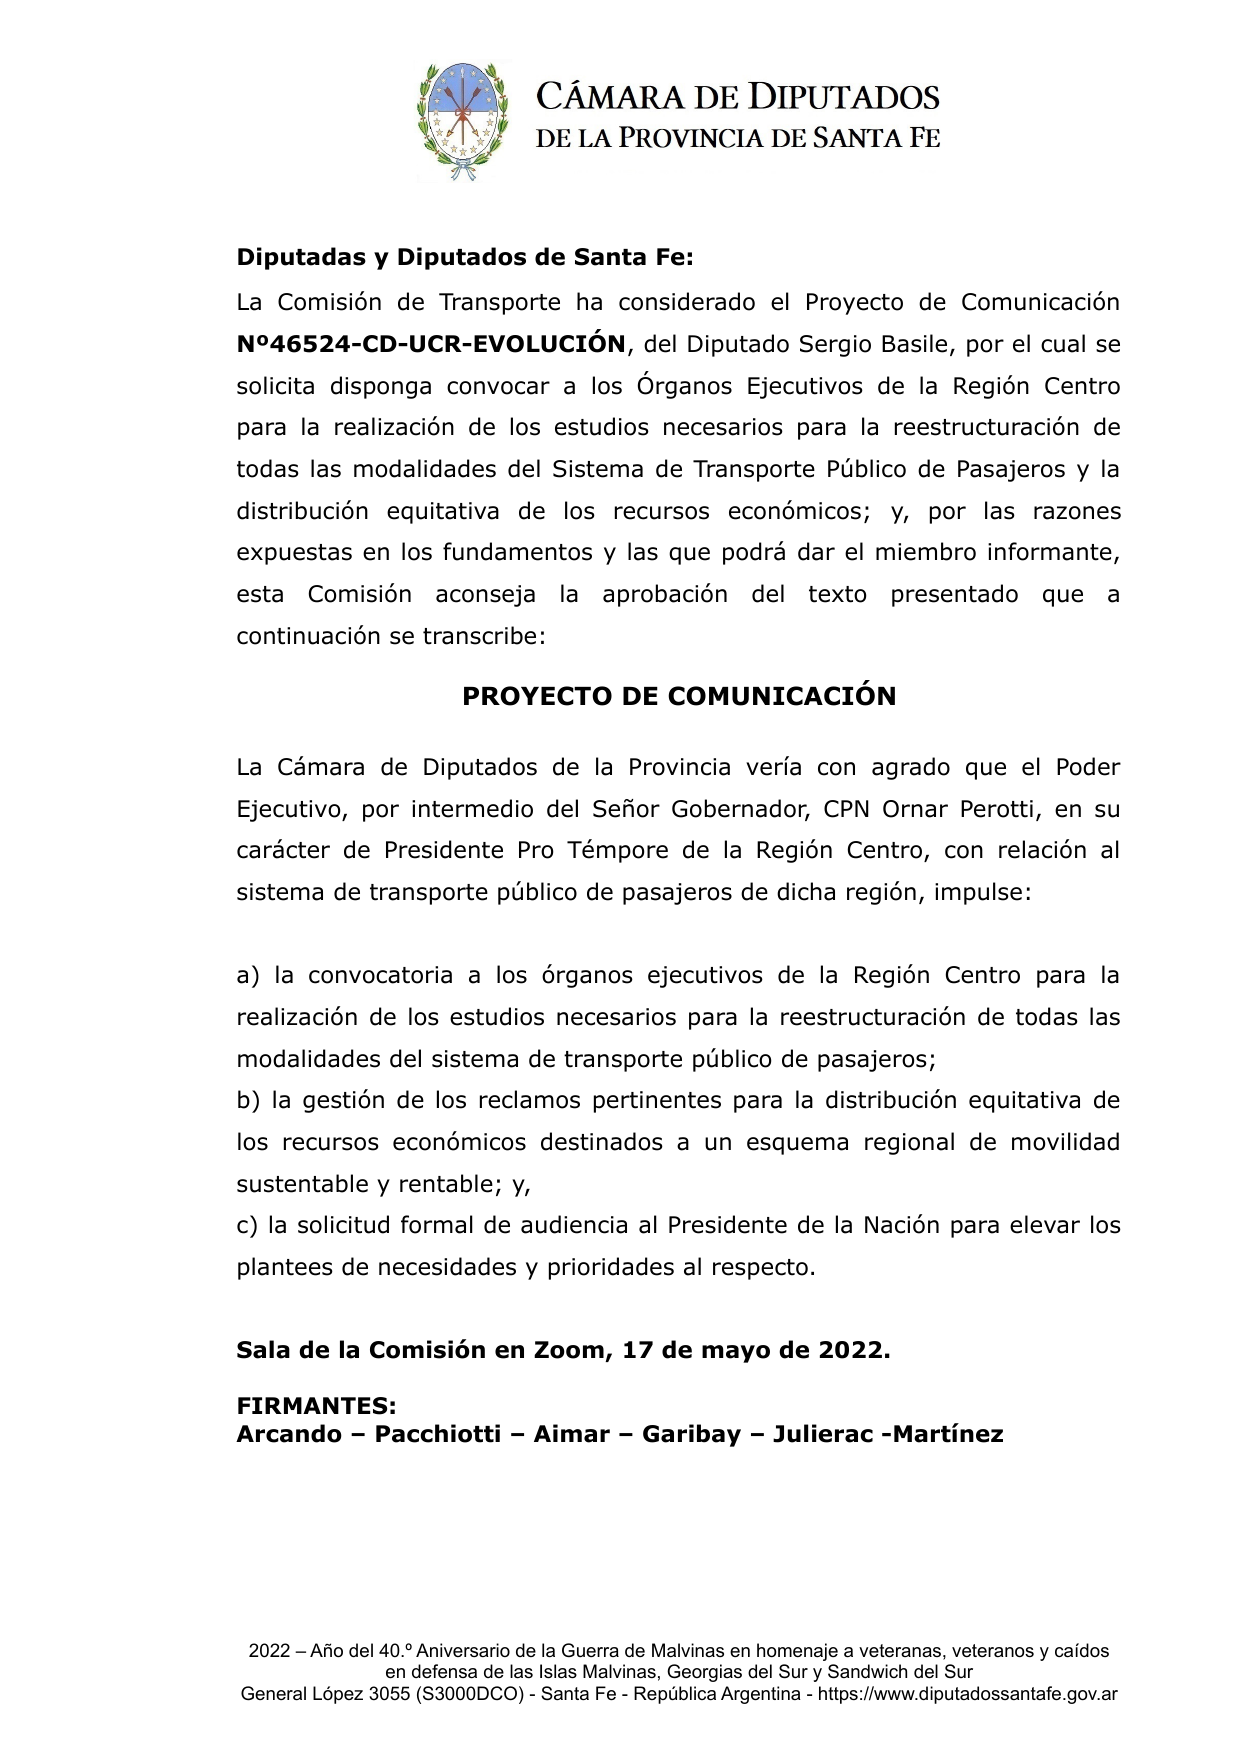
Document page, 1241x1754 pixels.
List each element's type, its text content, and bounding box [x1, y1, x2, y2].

text FIRMANTES: [236, 1391, 1122, 1419]
picture [413, 59, 945, 183]
text c) la solicitud formal de audiencia al Presidente de la Nación para elevar los plantees de necesidades y prioridades al respecto. [236, 1211, 1122, 1280]
text La Cámara de Diputados de la Provincia vería con agrado que el Poder Ejecutivo, por intermedio del Señor Gobernador, CPN Ornar Perotti, en su carácter de Presidente Pro Témpore de la Región Centro, con relación al sistema de transporte público de pasajeros de dicha región, impulse: [236, 752, 1122, 905]
text b) la gestión de los reclamos pertinentes para la distribución equitativa de los recursos económicos destinados a un esquema regional de movilidad sustentable y rentable; y, [236, 1086, 1122, 1197]
text Arcando – Pacchiotti – Aimar – Garibay – Julierac -Martínez [236, 1419, 1122, 1447]
text Diputadas y Diputados de Santa Fe: [236, 242, 1122, 270]
text La Comisión de Transporte ha considerado el Proyecto de Comunicación Nº46524-CD-UCR-EVOLUCIÓN, del Diputado Sergio Basile, por el cual se solicita disponga convocar a los Órganos Ejecutivos de la Región Centro para la realización de los estudios necesarios para la reestructuración de todas las modalidades del Sistema de Transporte Público de Pasajeros y la distribución equitativa de los recursos económicos; y, por las razones expuestas en los fundamentos y las que podrá dar el miembro informante, esta Comisión aconseja la aprobación del texto presentado que a continuación se transcribe: [236, 288, 1122, 649]
text a) la convocatoria a los órganos ejecutivos de la Región Centro para la realización de los estudios necesarios para la reestructuración de todas las modalidades del sistema de transporte público de pasajeros; [236, 961, 1122, 1072]
text Sala de la Comisión en Zoom, 17 de mayo de 2022. [236, 1336, 1122, 1364]
text PROYECTO DE COMUNICACIÓN [236, 680, 1122, 711]
